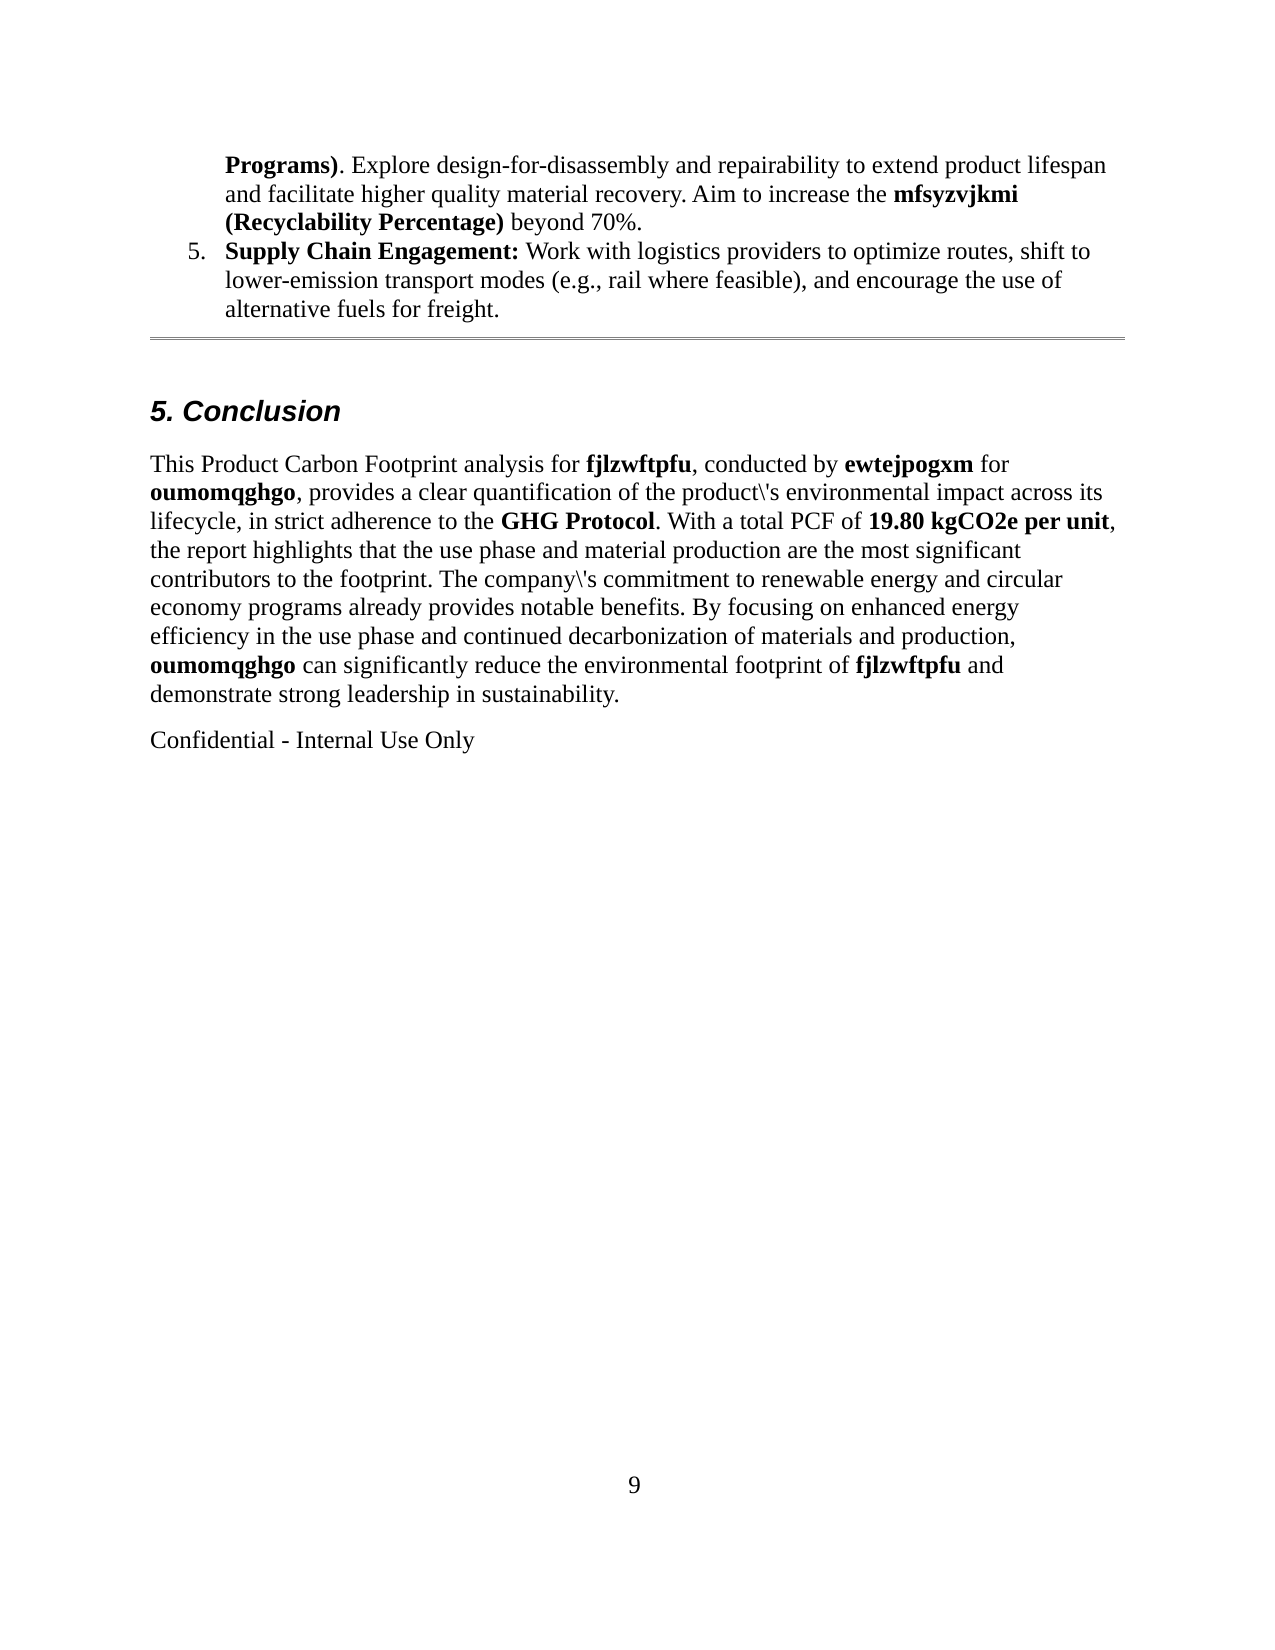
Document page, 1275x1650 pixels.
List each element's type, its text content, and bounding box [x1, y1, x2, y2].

list Programs). Explore design-for-disassembly and repairability to extend product lifespan and facilitate higher quality material recovery. Aim to increase the mfsyzvjkmi (Recyclability Percentage) beyond 70%. [187, 150, 1125, 236]
subtitle 5. Conclusion [150, 394, 1125, 427]
text This Product Carbon Footprint analysis for fjlzwftpfu, conducted by ewtejpogxm for oumomqghgo, provides a clear quantification of the product\'s environmental impact across its lifecycle, in strict adherence to the GHG Protocol. With a total PCF of 19.80 kgCO2e per unit, the report highlights that the use phase and material production are the most significant contributors to the footprint. The company\'s commitment to renewable energy and circular economy programs already provides notable benefits. By focusing on enhanced energy efficiency in the use phase and continued decarbonization of materials and production, oumomqghgo can significantly reduce the environmental footprint of fjlzwftpfu and demonstrate strong leadership in sustainability. [150, 449, 1125, 707]
text Confidential - Internal Use Only [150, 725, 1125, 754]
list Supply Chain Engagement: Work with logistics providers to optimize routes, shift to lower-emission transport modes (e.g., rail where feasible), and encourage the use of alternative fuels for freight. [187, 236, 1125, 322]
